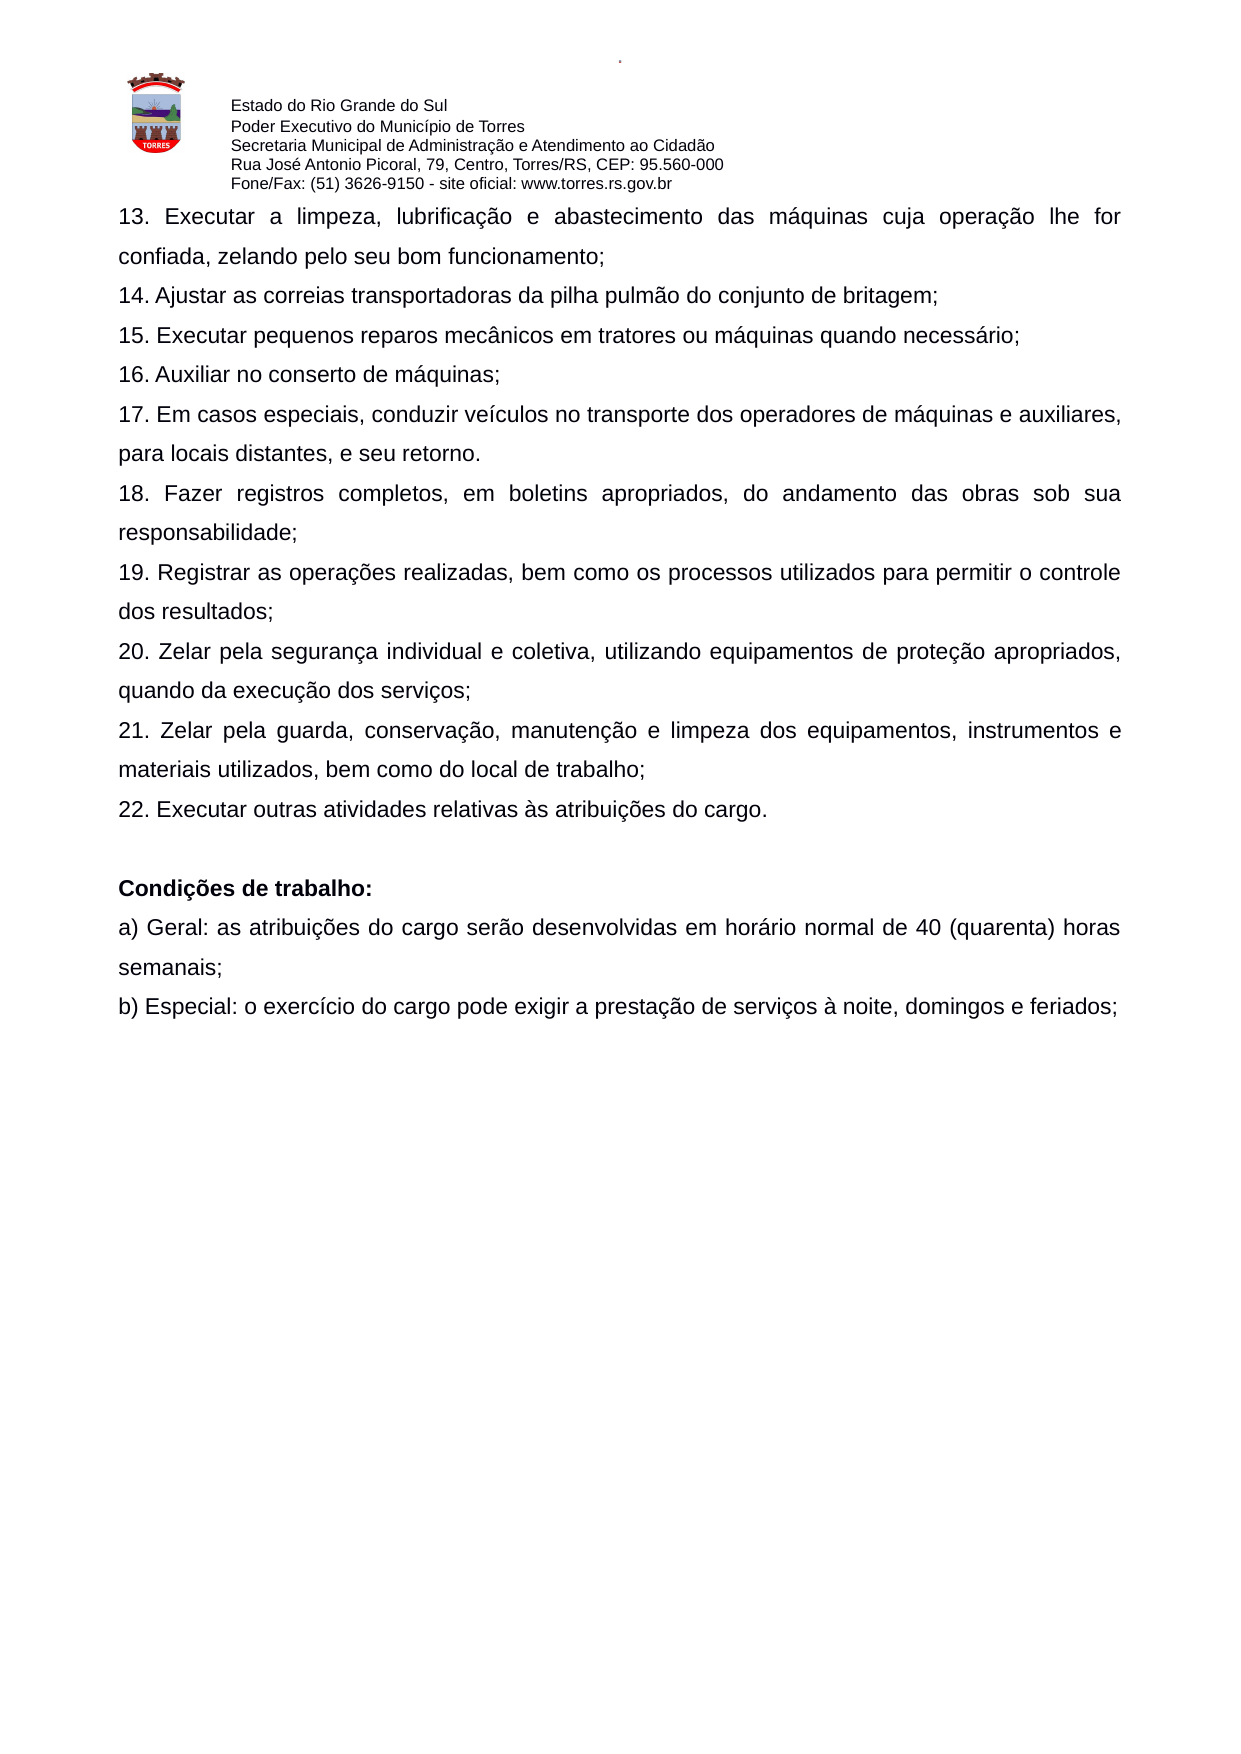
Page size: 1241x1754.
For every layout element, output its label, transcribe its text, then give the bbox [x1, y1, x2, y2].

text 19. Registrar as operações realizadas, bem como os processos utilizados para permitir o controle dos resultados; [118, 559, 1122, 624]
text a) Geral: as atribuições do cargo serão desenvolvidas em horário normal de 40 (quarenta) horas semanais; [118, 914, 1122, 980]
text 21. Zelar pela guarda, conservação, manutenção e limpeza dos equipamentos, instrumentos e materiais utilizados, bem como do local de trabalho; [118, 717, 1122, 782]
text 18. Fazer registros completos, em boletins apropriados, do andamento das obras sob sua responsabilidade; [118, 480, 1122, 546]
text Condições de trabalho: [118, 874, 1122, 901]
text b) Especial: o exercício do cargo pode exigir a prestação de serviços à noite, domingos e feriados; [118, 993, 1122, 1019]
text 20. Zelar pela segurança individual e coletiva, utilizando equipamentos de proteção apropriados, quando da execução dos serviços; [118, 638, 1122, 703]
text 22. Executar outras atividades relativas às atribuições do cargo. [118, 796, 1122, 822]
text 13. Executar a limpeza, lubrificação e abastecimento das máquinas cuja operação lhe for confiada, zelando pelo seu bom funcionamento; [118, 203, 1122, 269]
text 15. Executar pequenos reparos mecânicos em tratores ou máquinas quando necessário; [118, 322, 1122, 348]
text 17. Em casos especiais, conduzir veículos no transporte dos operadores de máquinas e auxiliares, para locais distantes, e seu retorno. [118, 401, 1122, 467]
text 14. Ajustar as correias transportadoras da pilha pulmão do conjunto de britagem; [118, 282, 1122, 309]
text 16. Auxiliar no conserto de máquinas; [118, 361, 1122, 388]
picture [127, 73, 185, 153]
